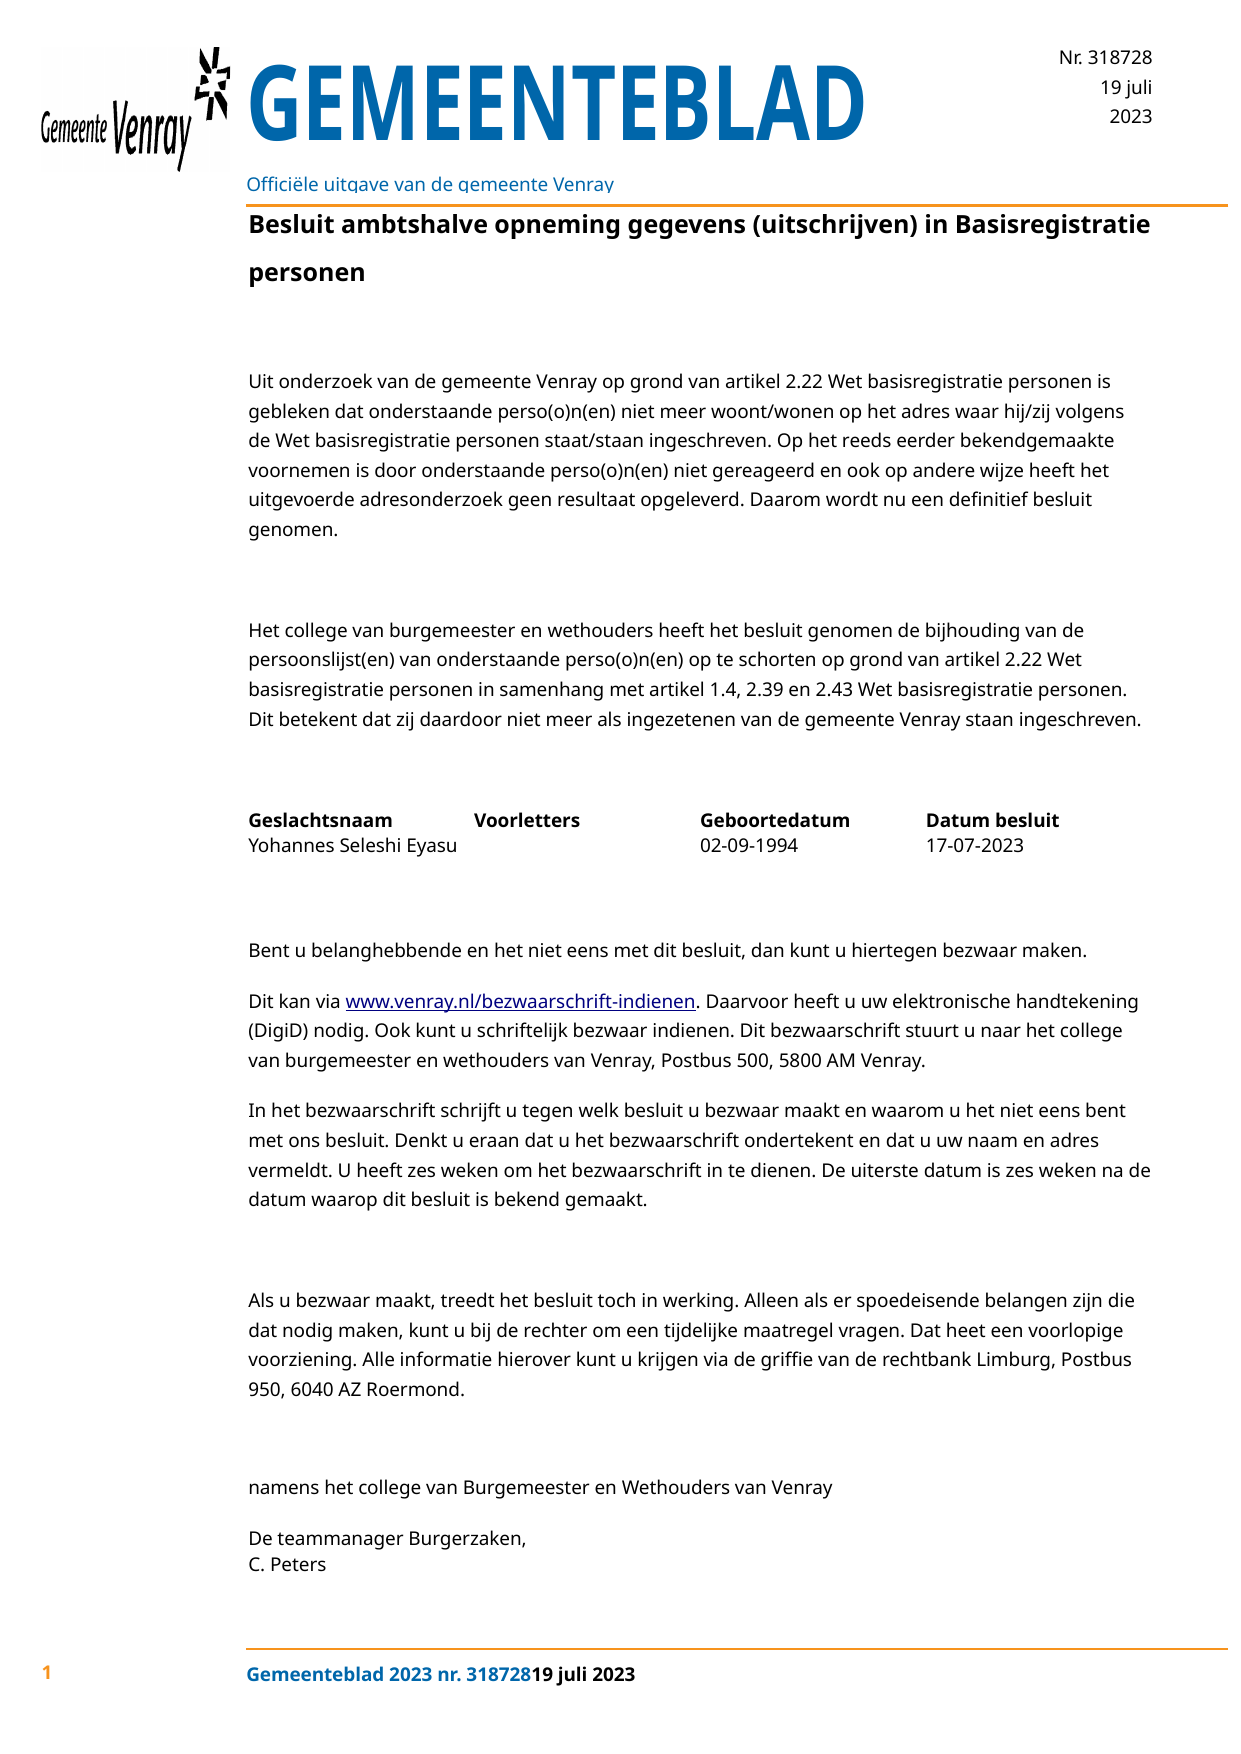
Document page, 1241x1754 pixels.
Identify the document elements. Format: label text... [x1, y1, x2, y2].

table_header Geslachtsnaam [248, 807, 474, 832]
table_header Geboortedatum [700, 807, 926, 832]
text Dit kan via www.venray.nl/bezwaarschrift-indienen. Daarvoor heeft u uw elektronische handtekening (DigiD) nodig. Ook kunt u schriftelijk bezwaar indienen. Dit bezwaarschrift stuurt u naar het college van burgemeester en wethouders van Venray, Postbus 500, 5800 AM Venray. [248, 988, 1152, 1073]
table_cell 17-07-2023 [926, 833, 1152, 858]
table_cell [926, 858, 1152, 884]
text Besluit ambtshalve opneming gegevens (uitschrijven) in Basisregistratie personen [248, 207, 1152, 288]
text Als u bezwaar maakt, treedt het besluit toch in werking. Alleen als er spoedeisende belangen zijn die dat nodig maken, kunt u bij de rechter om een tijdelijke maatregel vragen. Dat heet een voorlopige voorziening. Alle informatie hierover kunt u krijgen via de griffie van de rechtbank Limburg, Postbus 950, 6040 AZ Roermond. [248, 1287, 1152, 1402]
text Het college van burgemeester en wethouders heeft het besluit genomen de bijhouding van de persoonslijst(en) van onderstaande perso(o)n(en) op te schorten op grond van artikel 2.22 Wet basisregistratie personen in samenhang met artikel 1.4, 2.39 en 2.43 Wet basisregistratie personen. Dit betekent dat zij daardoor niet meer als ingezetenen van de gemeente Venray staan ingeschreven. [248, 617, 1152, 732]
table_cell [700, 858, 926, 884]
table_header Voorletters [474, 807, 700, 832]
table_cell [474, 833, 700, 858]
table_header Datum besluit [926, 807, 1152, 832]
text In het bezwaarschrift schrijft u tegen welk besluit u bezwaar maakt en waarom u het niet eens bent met ons besluit. Denkt u eraan dat u het bezwaarschrift ondertekent en dat u uw naam en adres vermeldt. U heeft zes weken om het bezwaarschrift in te dienen. De uiterste datum is zes weken na de datum waarop dit besluit is bekend gemaakt. [248, 1098, 1152, 1212]
table_cell Yohannes Seleshi Eyasu [248, 833, 474, 858]
table_cell [474, 858, 700, 884]
table_cell [248, 858, 474, 884]
picture [41, 47, 231, 172]
text C. Peters [248, 1551, 1152, 1577]
text Uit onderzoek van de gemeente Venray op grond van artikel 2.22 Wet basisregistratie personen is gebleken dat onderstaande perso(o)n(en) niet meer woont/wonen op het adres waar hij/zij volgens de Wet basisregistratie personen staat/staan ingeschreven. Op het reeds eerder bekendgemaakte voornemen is door onderstaande perso(o)n(en) niet gereageerd en ook op andere wijze heeft het uitgevoerde adresonderzoek geen resultaat opgeleverd. Daarom wordt nu een definitief besluit genomen. [248, 368, 1152, 542]
table_cell 02-09-1994 [700, 833, 926, 858]
text Bent u belanghebbende en het niet eens met dit besluit, dan kunt u hiertegen bezwaar maken. [248, 938, 1152, 963]
text De teammanager Burgerzaken, [248, 1526, 1152, 1551]
text namens het college van Burgemeester en Wethouders van Venray [248, 1474, 1152, 1500]
